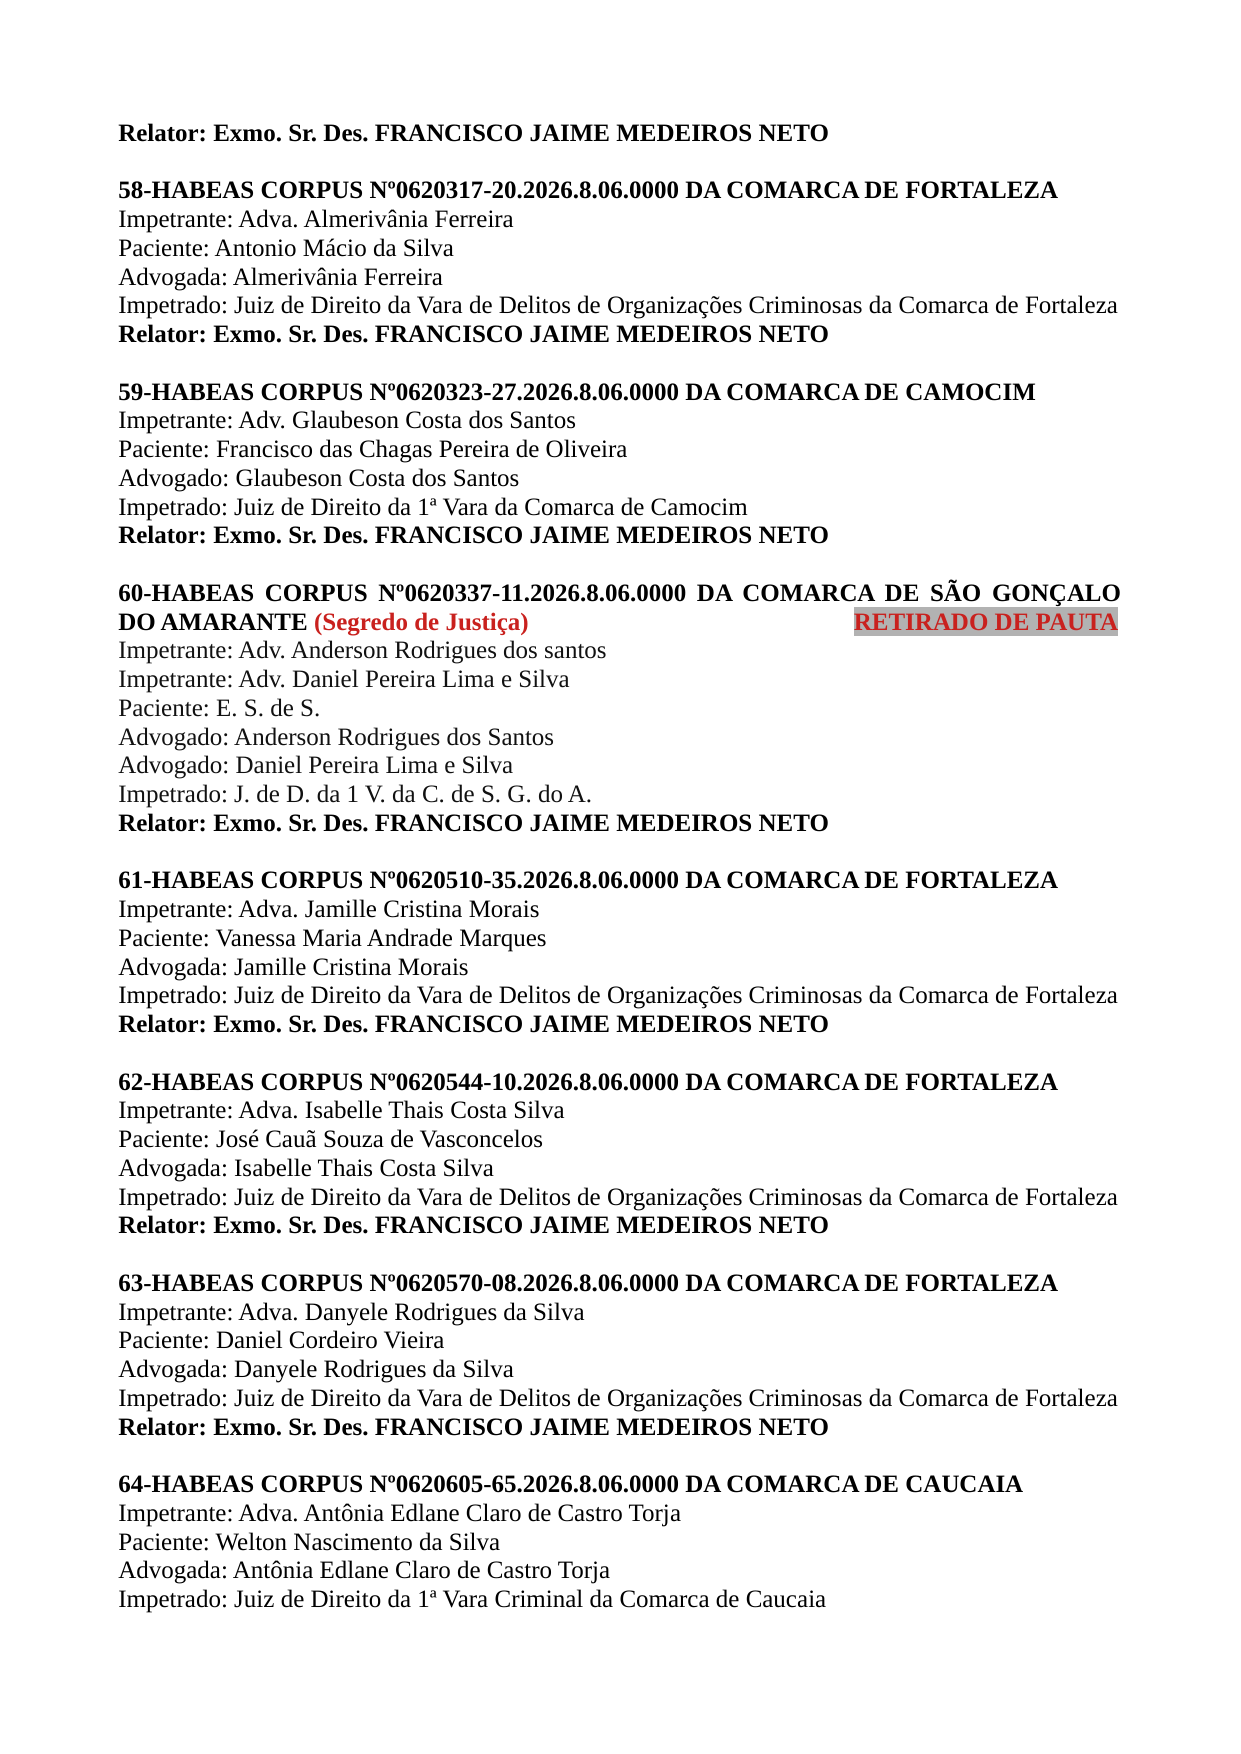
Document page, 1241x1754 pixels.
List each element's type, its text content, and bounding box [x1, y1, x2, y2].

text Paciente: E. S. de S. [118, 693, 1122, 722]
text Impetrado: Juiz de Direito da Vara de Delitos de Organizações Criminosas da Comarca de Fortaleza [118, 981, 1122, 1009]
text Advogada: Almerivânia Ferreira [118, 262, 1122, 291]
text Advogada: Danyele Rodrigues da Silva [118, 1354, 1122, 1383]
text Impetrado: Juiz de Direito da Vara de Delitos de Organizações Criminosas da Comarca de Fortaleza [118, 1182, 1122, 1211]
text Paciente: José Cauã Souza de Vasconcelos [118, 1124, 1122, 1153]
text Impetrado: J. de D. da 1 V. da C. de S. G. do A. [118, 779, 1122, 808]
text Advogada: Antônia Edlane Claro de Castro Torja [118, 1556, 1122, 1584]
text Advogado: Daniel Pereira Lima e Silva [118, 751, 1122, 779]
text Paciente: Daniel Cordeiro Vieira [118, 1326, 1122, 1354]
text Relator: Exmo. Sr. Des. FRANCISCO JAIME MEDEIROS NETO [118, 1211, 1122, 1239]
text 58-HABEAS CORPUS Nº0620317-20.2026.8.06.0000 DA COMARCA DE FORTALEZA [118, 176, 1122, 204]
text Advogado: Glaubeson Costa dos Santos [118, 463, 1122, 492]
text Paciente: Antonio Mácio da Silva [118, 233, 1122, 262]
text Relator: Exmo. Sr. Des. FRANCISCO JAIME MEDEIROS NETO [118, 1412, 1122, 1441]
text 64-HABEAS CORPUS Nº0620605-65.2026.8.06.0000 DA COMARCA DE CAUCAIA [118, 1469, 1122, 1498]
text Relator: Exmo. Sr. Des. FRANCISCO JAIME MEDEIROS NETO [118, 521, 1122, 549]
text Advogado: Anderson Rodrigues dos Santos [118, 722, 1122, 751]
text Relator: Exmo. Sr. Des. FRANCISCO JAIME MEDEIROS NETO [118, 1009, 1122, 1038]
text Impetrado: Juiz de Direito da 1ª Vara da Comarca de Camocim [118, 492, 1122, 521]
text Relator: Exmo. Sr. Des. FRANCISCO JAIME MEDEIROS NETO [118, 118, 1122, 147]
text 62-HABEAS CORPUS Nº0620544-10.2026.8.06.0000 DA COMARCA DE FORTALEZA [118, 1067, 1122, 1096]
text Impetrado: Juiz de Direito da Vara de Delitos de Organizações Criminosas da Comarca de Fortaleza [118, 1383, 1122, 1412]
text Impetrante: Adv. Anderson Rodrigues dos santos [118, 636, 1122, 664]
text Relator: Exmo. Sr. Des. FRANCISCO JAIME MEDEIROS NETO [118, 808, 1122, 837]
text Impetrante: Adva. Isabelle Thais Costa Silva [118, 1096, 1122, 1124]
text Paciente: Vanessa Maria Andrade Marques [118, 923, 1122, 952]
text 63-HABEAS CORPUS Nº0620570-08.2026.8.06.0000 DA COMARCA DE FORTALEZA [118, 1268, 1122, 1297]
text Impetrante: Adva. Danyele Rodrigues da Silva [118, 1297, 1122, 1326]
text Relator: Exmo. Sr. Des. FRANCISCO JAIME MEDEIROS NETO [118, 319, 1122, 348]
text Impetrante: Adva. Jamille Cristina Morais [118, 894, 1122, 923]
text Advogada: Jamille Cristina Morais [118, 952, 1122, 981]
text 59-HABEAS CORPUS Nº0620323-27.2026.8.06.0000 DA COMARCA DE CAMOCIM [118, 377, 1122, 406]
text Impetrado: Juiz de Direito da 1ª Vara Criminal da Comarca de Caucaia [118, 1584, 1122, 1613]
text Paciente: Francisco das Chagas Pereira de Oliveira [118, 434, 1122, 463]
text Advogada: Isabelle Thais Costa Silva [118, 1153, 1122, 1182]
text Impetrado: Juiz de Direito da Vara de Delitos de Organizações Criminosas da Comarca de Fortaleza [118, 291, 1122, 319]
text 60-HABEAS CORPUS Nº0620337-11.2026.8.06.0000 DA COMARCA DE SÃO GONÇALO DO AMARANTE (Segredo de Justiça) RETIRADO DE PAUTA [118, 578, 1122, 636]
text Impetrante: Adva. Antônia Edlane Claro de Castro Torja [118, 1498, 1122, 1527]
text Paciente: Welton Nascimento da Silva [118, 1527, 1122, 1556]
text Impetrante: Adva. Almerivânia Ferreira [118, 204, 1122, 233]
text Impetrante: Adv. Glaubeson Costa dos Santos [118, 406, 1122, 434]
text 61-HABEAS CORPUS Nº0620510-35.2026.8.06.0000 DA COMARCA DE FORTALEZA [118, 866, 1122, 894]
text Impetrante: Adv. Daniel Pereira Lima e Silva [118, 664, 1122, 693]
